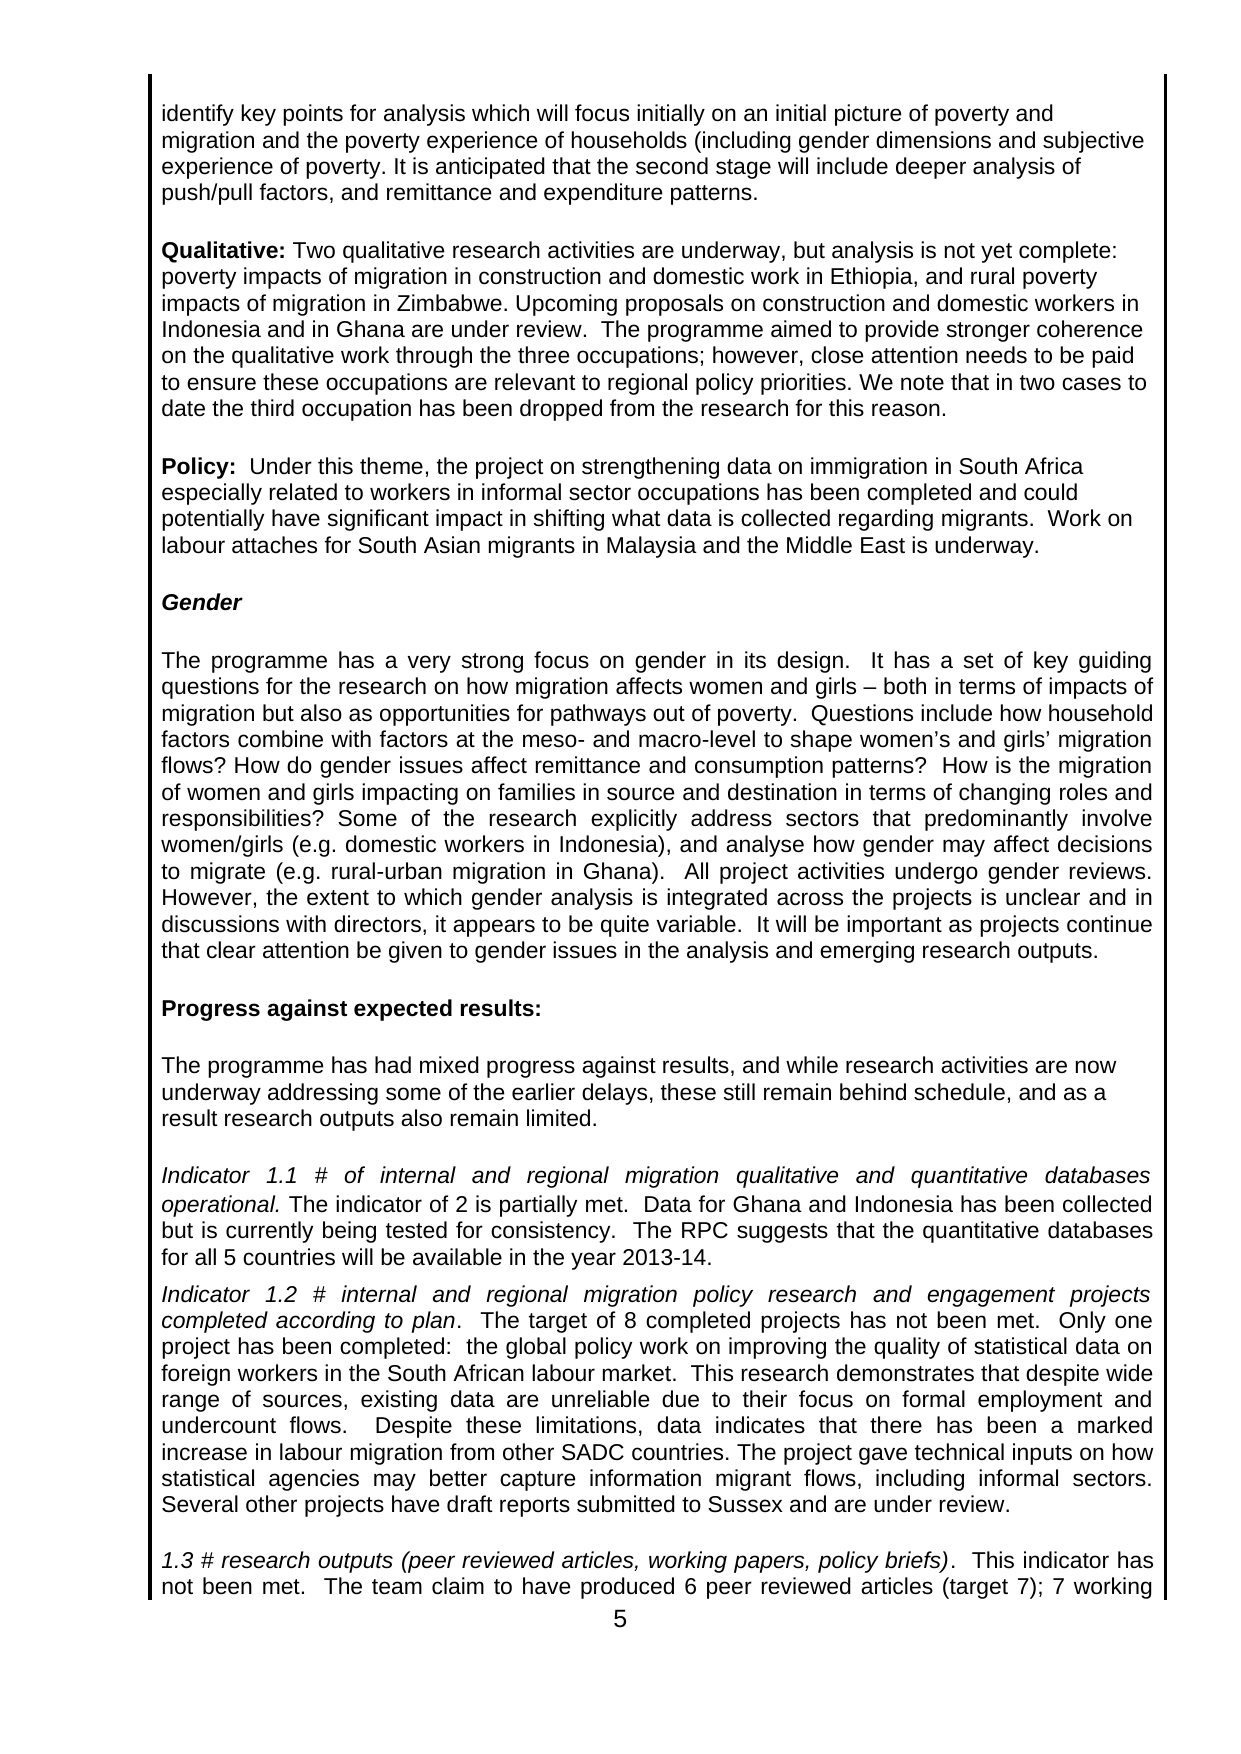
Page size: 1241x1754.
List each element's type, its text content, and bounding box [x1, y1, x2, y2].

table_cell identify key points for analysis which will focus initially on an initial picture of poverty and migration and the poverty experience of households (including gender dimensions and subjective experience of poverty. It is anticipated that the second stage will include deeper analysis of push/pull factors, and remittance and expenditure patterns. Qualitative: Two qualitative research activities are underway, but analysis is not yet complete: poverty impacts of migration in construction and domestic work in Ethiopia, and rural poverty impacts of migration in Zimbabwe. Upcoming proposals on construction and domestic workers in Indonesia and in Ghana are under review. The programme aimed to provide stronger coherence on the qualitative work through the three occupations; however, close attention needs to be paid to ensure these occupations are relevant to regional policy priorities. We note that in two cases to date the third occupation has been dropped from the research for this reason. Policy: Under this theme, the project on strengthening data on immigration in South Africa especially related to workers in informal sector occupations has been completed and could potentially have significant impact in shifting what data is collected regarding migrants. Work on labour attaches for South Asian migrants in Malaysia and the Middle East is underway. Gender The programme has a very strong focus on gender in its design. It has a set of key guiding questions for the research on how migration affects women and girls – both in terms of impacts of migration but also as opportunities for pathways out of poverty. Questions include how household factors combine with factors at the meso- and macro-level to shape women’s and girls’ migration flows? How do gender issues affect remittance and consumption patterns? How is the migration of women and girls impacting on families in source and destination in terms of changing roles and responsibilities? Some of the research explicitly address sectors that predominantly involve women/girls (e.g. domestic workers in Indonesia), and analyse how gender may affect decisions to migrate (e.g. rural-urban migration in Ghana). All project activities undergo gender reviews. However, the extent to which gender analysis is integrated across the projects is unclear and in discussions with directors, it appears to be quite variable. It will be important as projects continue that clear attention be given to gender issues in the analysis and emerging research outputs. Progress against expected results: The programme has had mixed progress against results, and while research activities are now underway addressing some of the earlier delays, these still remain behind schedule, and as a result research outputs also remain limited. Indicator 1.1 # of internal and regional migration qualitative and quantitative databases operational. The indicator of 2 is partially met. Data for Ghana and Indonesia has been collected but is currently being tested for consistency. The RPC suggests that the quantitative databases for all 5 countries will be available in the year 2013-14. Indicator 1.2 # internal and regional migration policy research and engagement projects completed according to plan. The target of 8 completed projects has not been met. Only one project has been completed: the global policy work on improving the quality of statistical data on foreign workers in the South African labour market. This research demonstrates that despite wide range of sources, existing data are unreliable due to their focus on formal employment and undercount flows. Despite these limitations, data indicates that there has been a marked increase in labour migration from other SADC countries. The project gave technical inputs on how statistical agencies may better capture information migrant flows, including informal sectors. Several other projects have draft reports submitted to Sussex and are under review. 1.3 # research outputs (peer reviewed articles, working papers, policy briefs). This indicator has not been met. The team claim to have produced 6 peer reviewed articles (target 7); 7 working [152, 74, 1164, 1600]
